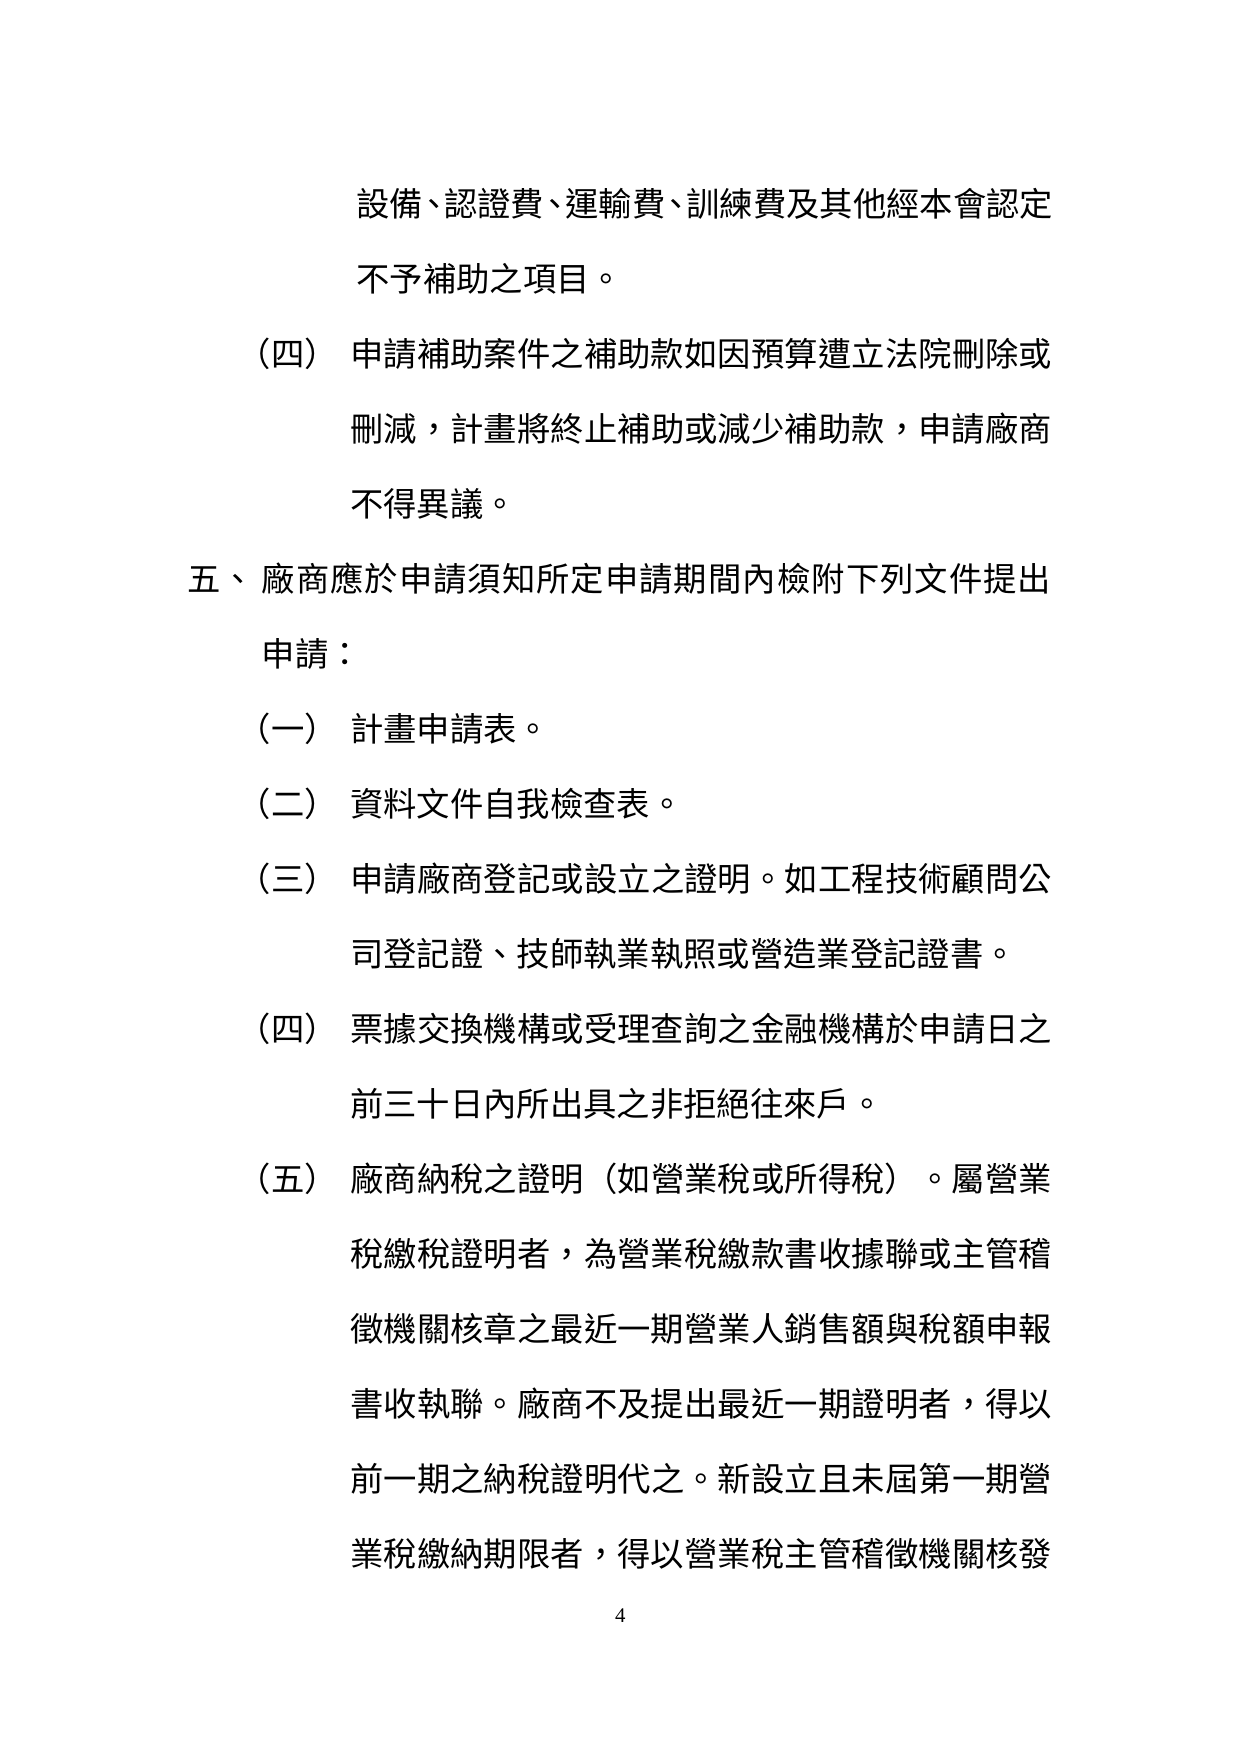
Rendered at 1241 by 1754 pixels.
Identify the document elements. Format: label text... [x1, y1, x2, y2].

list 申請廠商登記或設立之證明。如工程技術顧問公司登記證、技師執業執照或營造業登記證書。 [237, 839, 1053, 989]
list 資料文件自我檢查表。 [237, 764, 1053, 839]
list 計畫申請表。 [237, 689, 1053, 764]
list 不予補助項目：參展、行銷宣傳費、文宣廣告費、人事費、國內差旅費、人員教育費、交際費、餐飲費、樣品與展品費、原物料採購費、生產機器設備、認證費、運輸費、訓練費及其他經本會認定不予補助之項目。 [306, 164, 1053, 314]
list 票據交換機構或受理查詢之金融機構於申請日之前三十日內所出具之非拒絕往來戶。 [237, 989, 1053, 1139]
list 申請補助案件之補助款如因預算遭立法院刪除或刪減，計畫將終止補助或減少補助款，申請廠商不得異議。 [237, 314, 1053, 539]
list 廠商納稅之證明（如營業稅或所得稅）。屬營業稅繳稅證明者，為營業稅繳款書收據聯或主管稽徵機關核章之最近一期營業人銷售額與稅額申報書收執聯。廠商不及提出最近一期證明者，得以前一期之納稅證明代之。新設立且未屆第一期營業稅繳納期限者，得以營業稅主管稽徵機關核發 [237, 1139, 1053, 1589]
list 廠商應於申請須知所定申請期間內檢附下列文件提出申請： [187, 539, 1053, 689]
